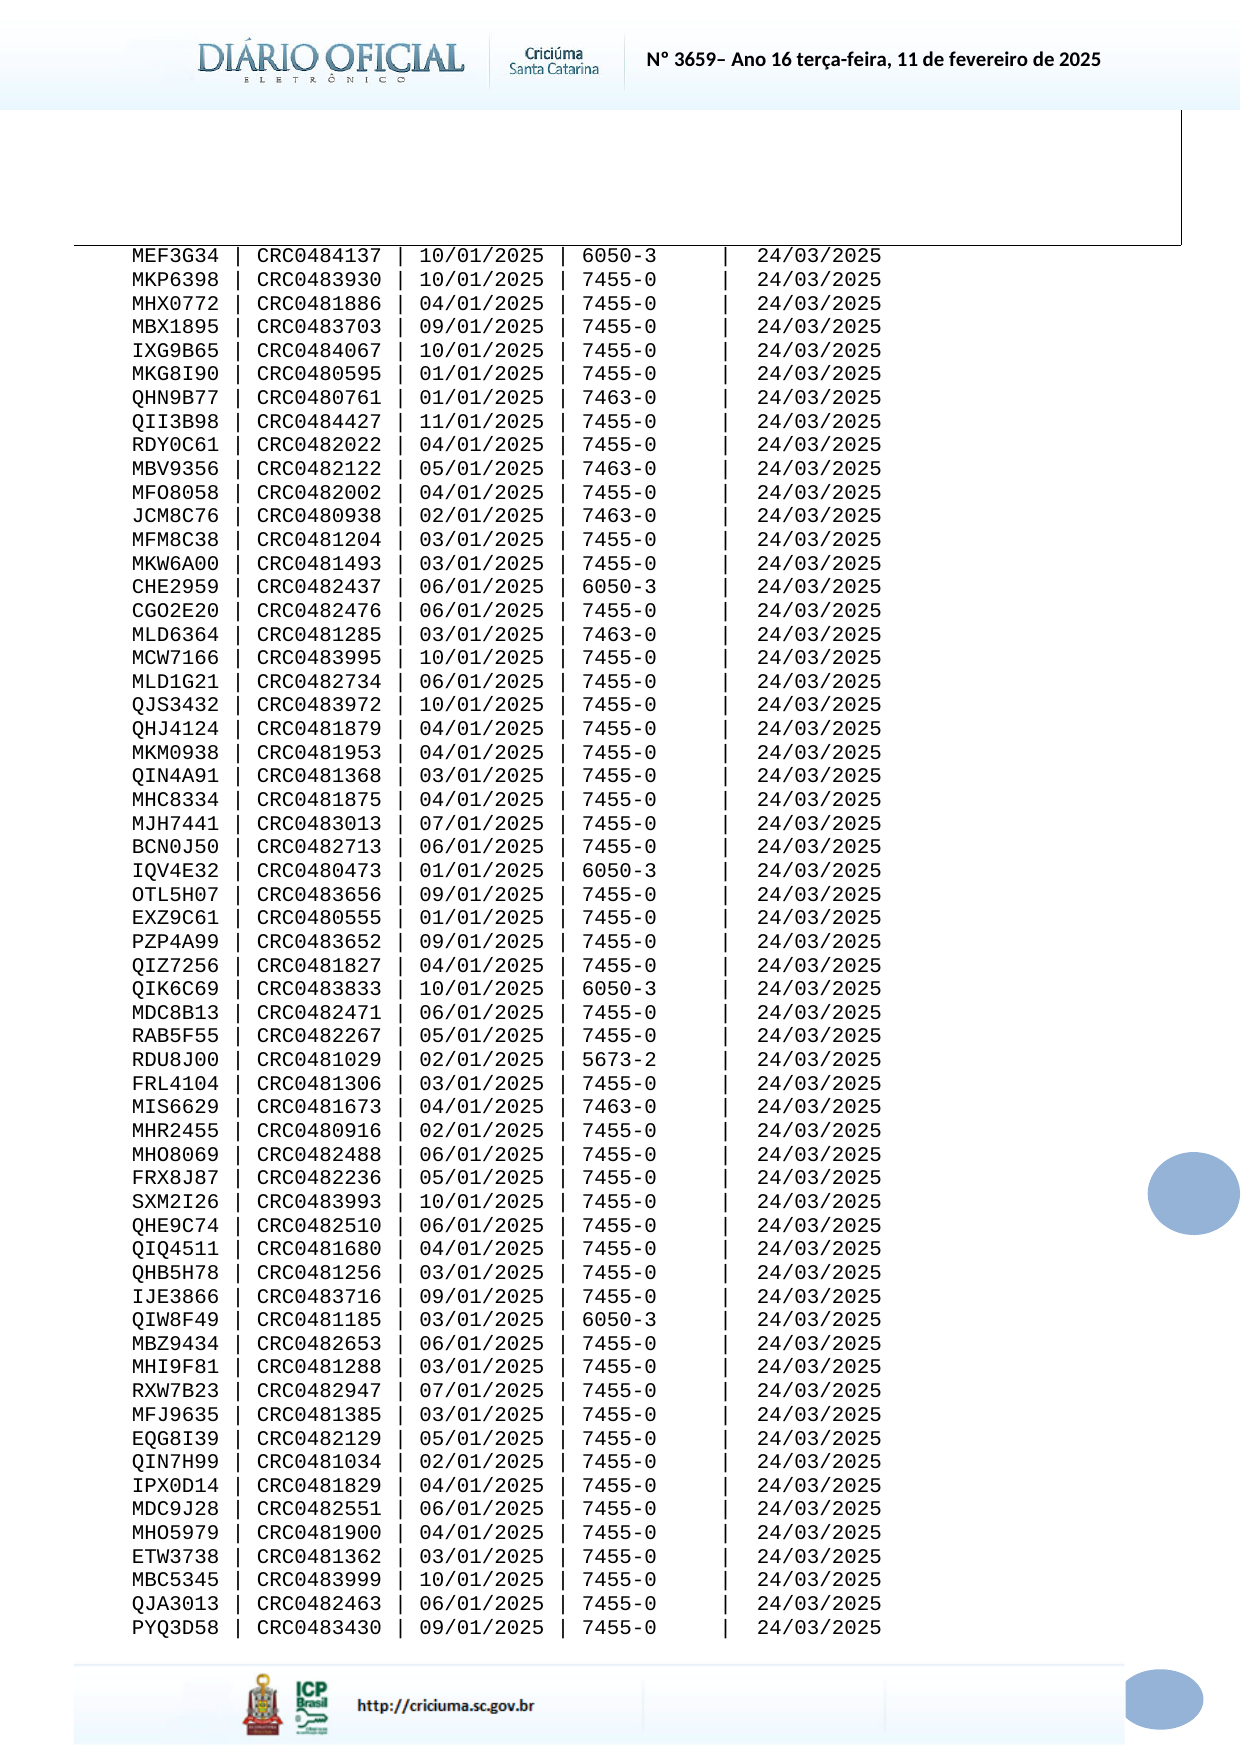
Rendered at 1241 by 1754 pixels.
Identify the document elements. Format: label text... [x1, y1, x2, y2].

text MEF3G34 | CRC0484137 | 10/01/2025 | 6050-3 | 24/03/2025 [44, 245, 1181, 269]
text MHI9F81 | CRC0481288 | 03/01/2025 | 7455-0 | 24/03/2025 [44, 1357, 1181, 1380]
text QHB5H78 | CRC0481256 | 03/01/2025 | 7455-0 | 24/03/2025 [44, 1262, 1181, 1286]
text QIW8F49 | CRC0481185 | 03/01/2025 | 6050-3 | 24/03/2025 [44, 1309, 1181, 1333]
text IPX0D14 | CRC0481829 | 04/01/2025 | 7455-0 | 24/03/2025 [44, 1475, 1181, 1498]
text MKW6A00 | CRC0481493 | 03/01/2025 | 7455-0 | 24/03/2025 [44, 553, 1181, 576]
text FRX8J87 | CRC0482236 | 05/01/2025 | 7455-0 | 24/03/2025 [44, 1167, 1157, 1191]
text MFO8058 | CRC0482002 | 04/01/2025 | 7455-0 | 24/03/2025 [44, 482, 1181, 505]
text MFJ9635 | CRC0481385 | 03/01/2025 | 7455-0 | 24/03/2025 [44, 1404, 1181, 1427]
text MKP6398 | CRC0483930 | 10/01/2025 | 7455-0 | 24/03/2025 [44, 269, 1181, 292]
text QIN4A91 | CRC0481368 | 03/01/2025 | 7455-0 | 24/03/2025 [44, 765, 1181, 789]
text QIN7H99 | CRC0481034 | 02/01/2025 | 7455-0 | 24/03/2025 [44, 1451, 1181, 1475]
text EXZ9C61 | CRC0480555 | 01/01/2025 | 7455-0 | 24/03/2025 [44, 907, 1181, 931]
text MBX1895 | CRC0483703 | 09/01/2025 | 7455-0 | 24/03/2025 [44, 316, 1181, 340]
text MKM0938 | CRC0481953 | 04/01/2025 | 7455-0 | 24/03/2025 [44, 742, 1181, 765]
text RDU8J00 | CRC0481029 | 02/01/2025 | 5673-2 | 24/03/2025 [44, 1049, 1181, 1073]
text PZP4A99 | CRC0483652 | 09/01/2025 | 7455-0 | 24/03/2025 [44, 931, 1181, 954]
text RDY0C61 | CRC0482022 | 04/01/2025 | 7455-0 | 24/03/2025 [44, 434, 1181, 458]
text MBC5345 | CRC0483999 | 10/01/2025 | 7455-0 | 24/03/2025 [44, 1569, 1181, 1593]
text CHE2959 | CRC0482437 | 06/01/2025 | 6050-3 | 24/03/2025 [44, 576, 1181, 600]
text QHE9C74 | CRC0482510 | 06/01/2025 | 7455-0 | 24/03/2025 [44, 1215, 1181, 1238]
text MFM8C38 | CRC0481204 | 03/01/2025 | 7455-0 | 24/03/2025 [44, 529, 1181, 553]
text JCM8C76 | CRC0480938 | 02/01/2025 | 7463-0 | 24/03/2025 [44, 505, 1181, 529]
text EQG8I39 | CRC0482129 | 05/01/2025 | 7455-0 | 24/03/2025 [44, 1427, 1181, 1451]
text MCW7166 | CRC0483995 | 10/01/2025 | 7455-0 | 24/03/2025 [44, 647, 1181, 671]
text QIQ4511 | CRC0481680 | 04/01/2025 | 7455-0 | 24/03/2025 [44, 1238, 1181, 1262]
text IJE3866 | CRC0483716 | 09/01/2025 | 7455-0 | 24/03/2025 [44, 1286, 1181, 1309]
text MBV9356 | CRC0482122 | 05/01/2025 | 7463-0 | 24/03/2025 [44, 458, 1181, 482]
text OTL5H07 | CRC0483656 | 09/01/2025 | 7455-0 | 24/03/2025 [44, 884, 1181, 907]
text QIK6C69 | CRC0483833 | 10/01/2025 | 6050-3 | 24/03/2025 [44, 978, 1181, 1002]
text FRL4104 | CRC0481306 | 03/01/2025 | 7455-0 | 24/03/2025 [44, 1073, 1181, 1096]
text RAB5F55 | CRC0482267 | 05/01/2025 | 7455-0 | 24/03/2025 [44, 1026, 1181, 1049]
text MDC8B13 | CRC0482471 | 06/01/2025 | 7455-0 | 24/03/2025 [44, 1002, 1181, 1026]
text MHR2455 | CRC0480916 | 02/01/2025 | 7455-0 | 24/03/2025 [44, 1120, 1181, 1144]
text MLD1G21 | CRC0482734 | 06/01/2025 | 7455-0 | 24/03/2025 [44, 671, 1181, 694]
text IQV4E32 | CRC0480473 | 01/01/2025 | 6050-3 | 24/03/2025 [44, 860, 1181, 884]
text MHC8334 | CRC0481875 | 04/01/2025 | 7455-0 | 24/03/2025 [44, 789, 1181, 813]
text QIZ7256 | CRC0481827 | 04/01/2025 | 7455-0 | 24/03/2025 [44, 954, 1181, 978]
text RXW7B23 | CRC0482947 | 07/01/2025 | 7455-0 | 24/03/2025 [44, 1380, 1181, 1404]
text MDC9J28 | CRC0482551 | 06/01/2025 | 7455-0 | 24/03/2025 [44, 1498, 1181, 1522]
text SXM2I26 | CRC0483993 | 10/01/2025 | 7455-0 | 24/03/2025 [44, 1191, 1153, 1215]
text CGO2E20 | CRC0482476 | 06/01/2025 | 7455-0 | 24/03/2025 [44, 600, 1181, 623]
text BCN0J50 | CRC0482713 | 06/01/2025 | 7455-0 | 24/03/2025 [44, 836, 1181, 860]
text MIS6629 | CRC0481673 | 04/01/2025 | 7463-0 | 24/03/2025 [44, 1096, 1181, 1120]
text MLD6364 | CRC0481285 | 03/01/2025 | 7463-0 | 24/03/2025 [44, 623, 1181, 647]
text QJS3432 | CRC0483972 | 10/01/2025 | 7455-0 | 24/03/2025 [44, 694, 1181, 718]
text QHN9B77 | CRC0480761 | 01/01/2025 | 7463-0 | 24/03/2025 [44, 387, 1181, 411]
text MHX0772 | CRC0481886 | 04/01/2025 | 7455-0 | 24/03/2025 [44, 292, 1181, 316]
text IXG9B65 | CRC0484067 | 10/01/2025 | 7455-0 | 24/03/2025 [44, 340, 1181, 363]
text QJA3013 | CRC0482463 | 06/01/2025 | 7455-0 | 24/03/2025 [44, 1593, 1181, 1617]
text MHO5979 | CRC0481900 | 04/01/2025 | 7455-0 | 24/03/2025 [44, 1522, 1181, 1546]
text PYQ3D58 | CRC0483430 | 09/01/2025 | 7455-0 | 24/03/2025 [44, 1617, 1181, 1640]
text QII3B98 | CRC0484427 | 11/01/2025 | 7455-0 | 24/03/2025 [44, 411, 1181, 434]
text MKG8I90 | CRC0480595 | 01/01/2025 | 7455-0 | 24/03/2025 [44, 363, 1181, 387]
text MHO8069 | CRC0482488 | 06/01/2025 | 7455-0 | 24/03/2025 [44, 1144, 1181, 1167]
text MBZ9434 | CRC0482653 | 06/01/2025 | 7455-0 | 24/03/2025 [44, 1333, 1181, 1357]
text QHJ4124 | CRC0481879 | 04/01/2025 | 7455-0 | 24/03/2025 [44, 718, 1181, 742]
text ETW3738 | CRC0481362 | 03/01/2025 | 7455-0 | 24/03/2025 [44, 1546, 1181, 1569]
text MJH7441 | CRC0483013 | 07/01/2025 | 7455-0 | 24/03/2025 [44, 813, 1181, 836]
